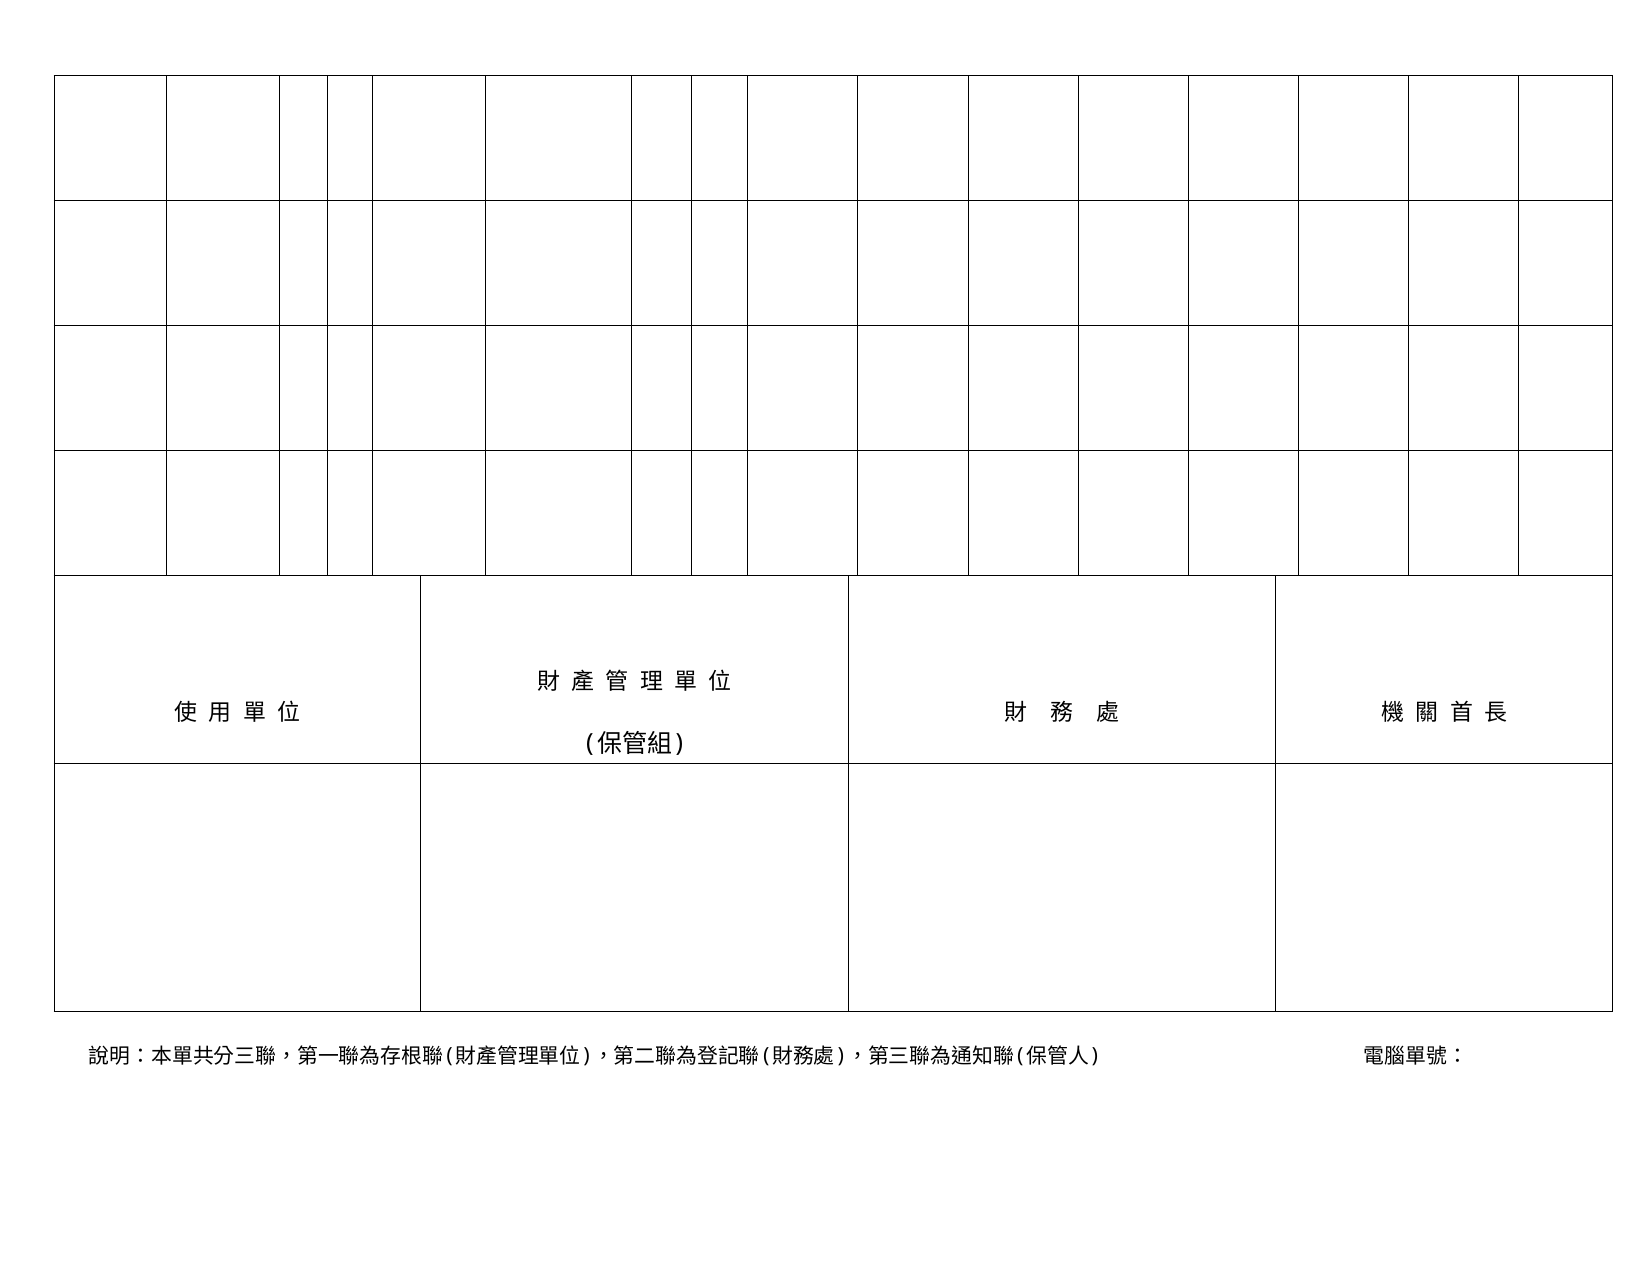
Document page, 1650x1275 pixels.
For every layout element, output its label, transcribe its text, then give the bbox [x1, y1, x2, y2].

table_cell [167, 326, 279, 450]
table_cell [328, 76, 372, 200]
table_cell [373, 201, 485, 325]
table_cell [486, 451, 631, 575]
table_cell [280, 326, 327, 450]
table_cell [1079, 201, 1188, 325]
table_cell [328, 201, 372, 325]
table_cell [1299, 76, 1408, 200]
table_cell [748, 76, 857, 200]
table_cell [1519, 326, 1612, 450]
table_cell [421, 764, 848, 1011]
table_cell [55, 76, 166, 200]
table_cell [1519, 201, 1612, 325]
table_cell [748, 326, 857, 450]
table_cell [849, 764, 1275, 1011]
table_cell [373, 326, 485, 450]
table_cell [632, 201, 691, 325]
table_cell [969, 201, 1078, 325]
table_cell [55, 764, 420, 1011]
table_cell [632, 451, 691, 575]
table_cell [858, 451, 968, 575]
table_cell [486, 326, 631, 450]
table_cell [969, 451, 1078, 575]
table_cell [55, 451, 166, 575]
table_cell [328, 451, 372, 575]
table_cell [1189, 451, 1298, 575]
table_cell [167, 201, 279, 325]
table_cell 財 務 處 [849, 576, 1275, 762]
table_cell [858, 201, 968, 325]
table_cell [1519, 76, 1612, 200]
table_cell [486, 76, 631, 200]
table_cell 財 產 管 理 單 位 (保管組) [421, 576, 848, 762]
table_cell [55, 201, 166, 325]
table_cell [280, 76, 327, 200]
table_cell [55, 326, 166, 450]
table_cell [1189, 326, 1298, 450]
table_cell [1079, 451, 1188, 575]
table_cell [1189, 201, 1298, 325]
table_cell [167, 451, 279, 575]
table_cell [858, 326, 968, 450]
table_cell [632, 76, 691, 200]
table_cell [748, 201, 857, 325]
table_cell 使 用 單 位 [55, 576, 420, 762]
table_cell [748, 451, 857, 575]
table_cell [1409, 451, 1518, 575]
table_cell [692, 326, 747, 450]
table_cell [486, 201, 631, 325]
table_cell [1079, 326, 1188, 450]
table_cell [1409, 326, 1518, 450]
table_cell [692, 201, 747, 325]
table_cell [969, 76, 1078, 200]
table_cell [1276, 764, 1612, 1011]
table_cell [1299, 451, 1408, 575]
text 說明：本單共分三聯，第一聯為存根聯(財產管理單位)，第二聯為登記聯(財務處)，第三聯為通知聯(保管人) 電腦單號： [89, 1012, 1561, 1075]
table_cell [692, 76, 747, 200]
table_cell [328, 326, 372, 450]
table_cell [1409, 201, 1518, 325]
table_cell [1079, 76, 1188, 200]
table_cell [692, 451, 747, 575]
table_cell [632, 326, 691, 450]
table_cell [373, 76, 485, 200]
table_cell [858, 76, 968, 200]
table_cell [1299, 326, 1408, 450]
table_cell [1189, 76, 1298, 200]
table_cell [1519, 451, 1612, 575]
table_cell [1299, 201, 1408, 325]
table_cell [280, 451, 327, 575]
table_cell [1409, 76, 1518, 200]
table_cell [969, 326, 1078, 450]
table_cell [280, 201, 327, 325]
table_cell [373, 451, 485, 575]
table_cell 機 關 首 長 [1276, 576, 1612, 762]
table_cell [167, 76, 279, 200]
